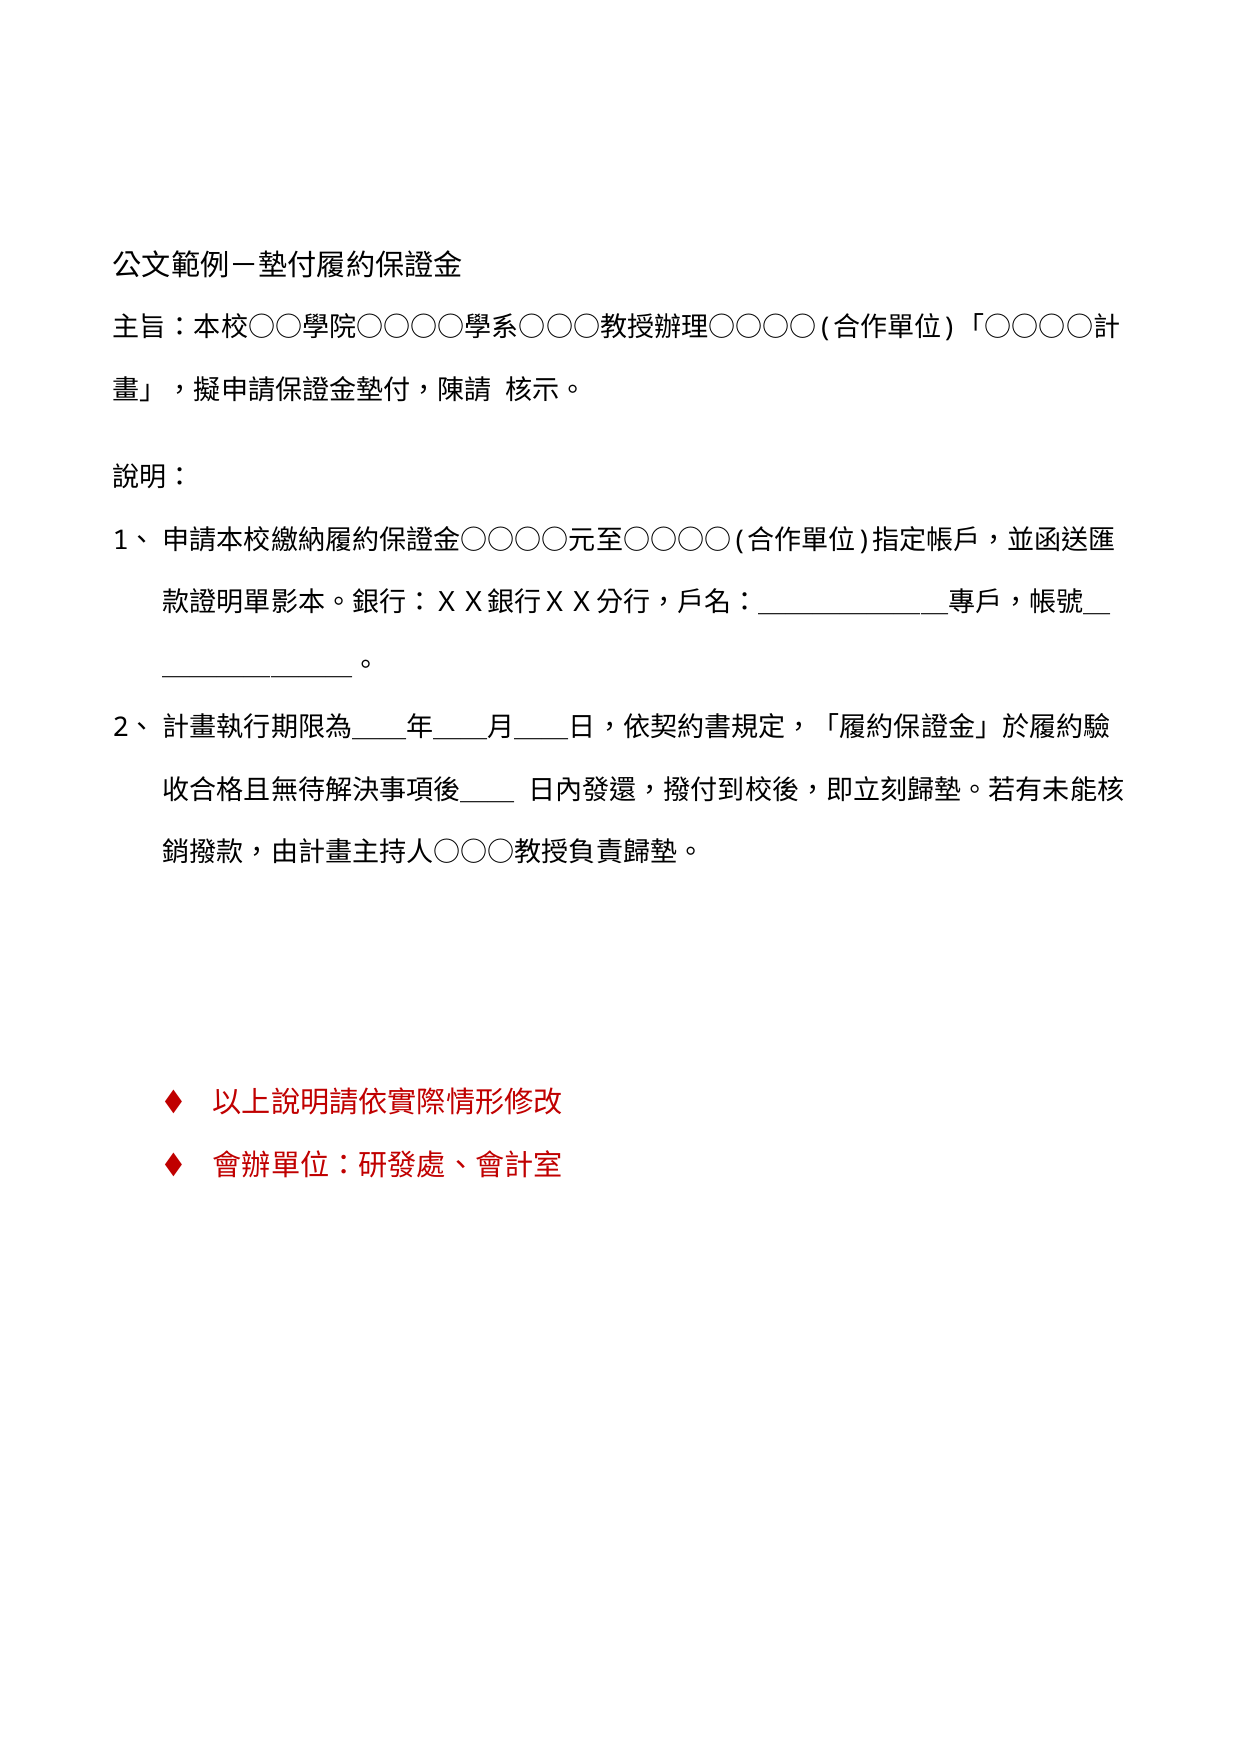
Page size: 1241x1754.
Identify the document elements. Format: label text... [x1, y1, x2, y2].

text 主旨：本校○○學院○○○○學系○○○教授辦理○○○○(合作單位)「○○○○計畫」，擬申請保證金墊付，陳請 核示。 [112, 283, 1128, 408]
list 計畫執行期限為＿＿年＿＿月＿＿日，依契約書規定，「履約保證金」於履約驗收合格且無待解決事項後＿＿ 日內發還，撥付到校後，即立刻歸墊。若有未能核銷撥款，由計畫主持人○○○教授負責歸墊。 [112, 683, 1128, 871]
list 會辦單位：研發處、會計室 [162, 1121, 1128, 1183]
list 以上說明請依實際情形修改 [162, 1058, 1128, 1121]
text 公文範例－墊付履約保證金 [112, 221, 1128, 283]
list 申請本校繳納履約保證金○○○○元至○○○○(合作單位)指定帳戶，並函送匯款證明單影本。銀行：ＸＸ銀行ＸＸ分行，戶名：＿＿＿＿＿＿＿專戶，帳號＿＿＿＿＿＿＿＿。 [112, 496, 1128, 683]
text 說明： [112, 433, 1128, 496]
